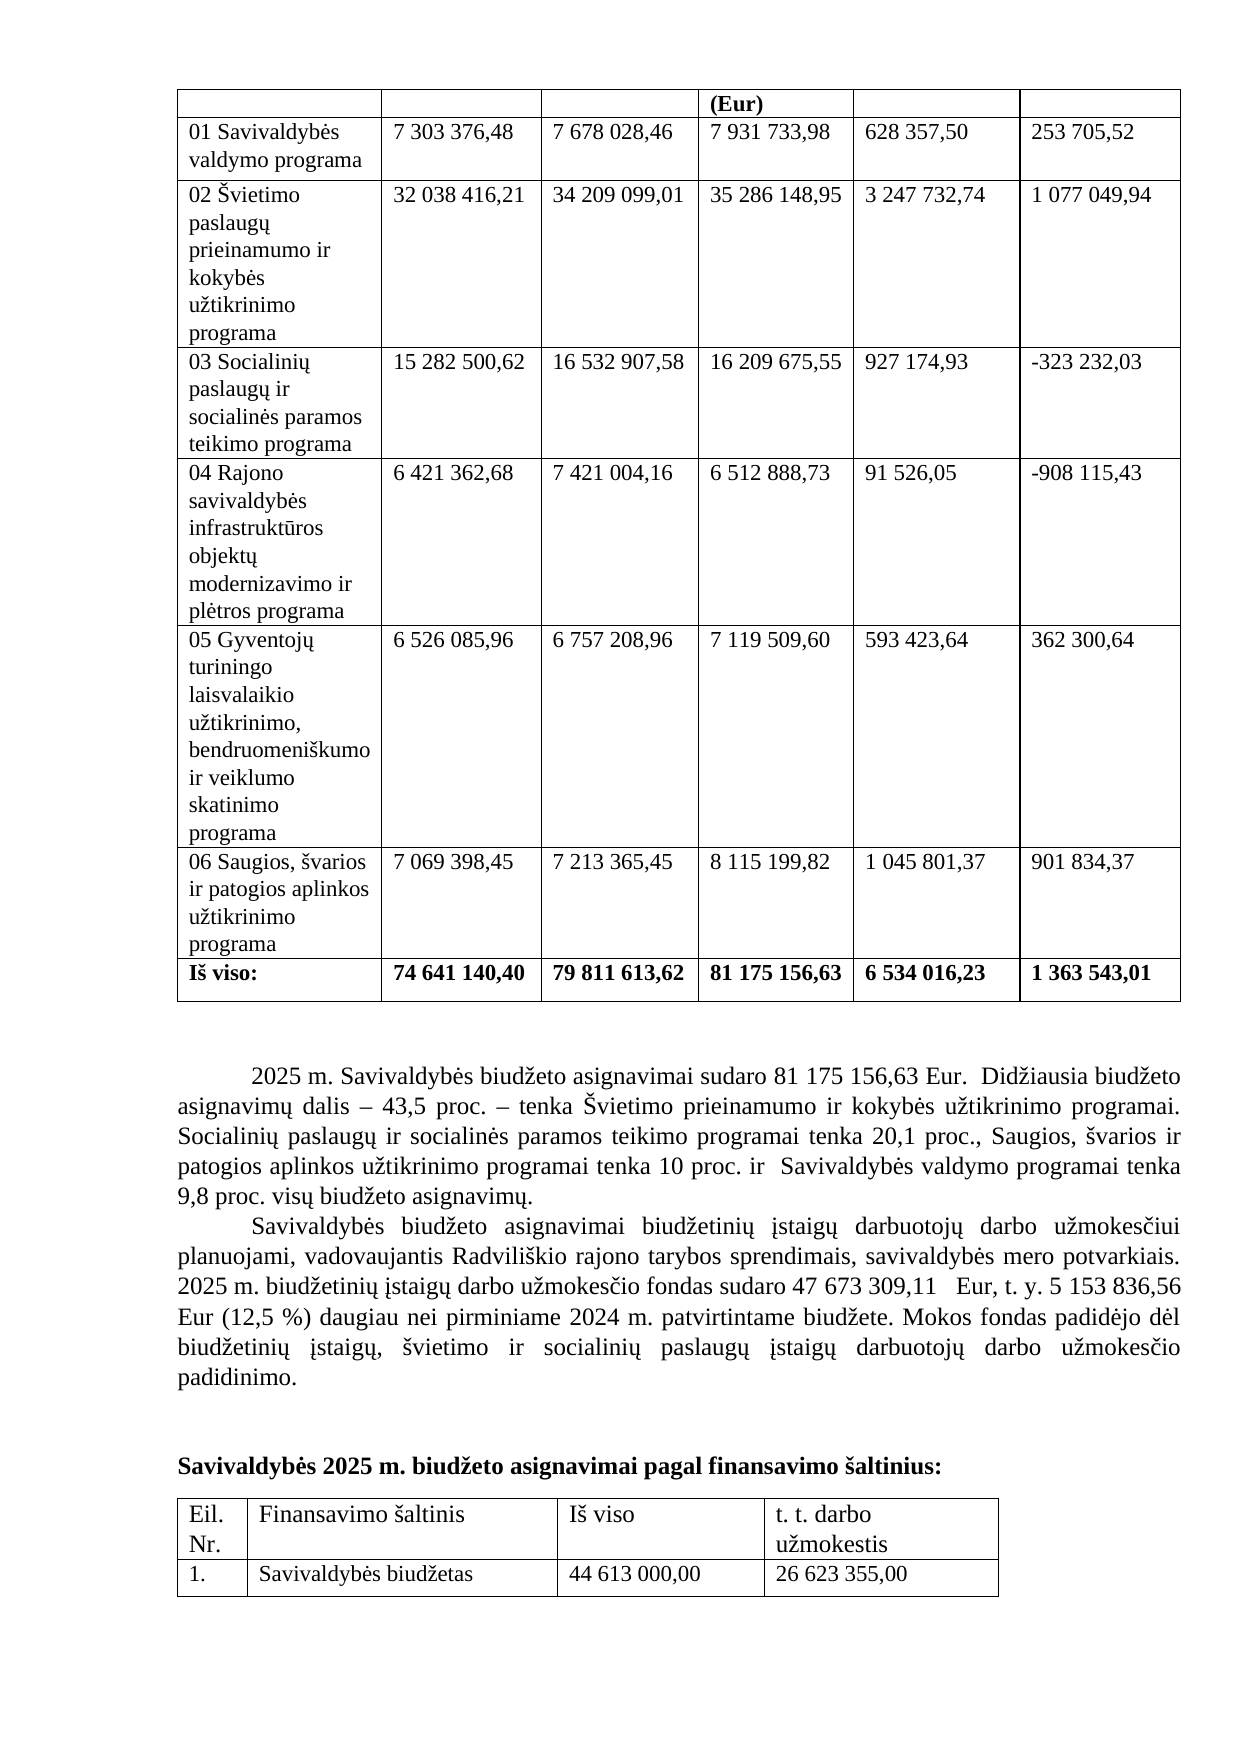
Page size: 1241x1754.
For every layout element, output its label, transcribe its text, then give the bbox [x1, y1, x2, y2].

table_header Eil. Nr. [178, 1499, 247, 1559]
table_cell 05 Gyventojų turiningo laisvalaikio užtikrinimo, bendruomeniškumo ir veiklumo skatinimo programa [178, 626, 381, 847]
table_cell 593 423,64 [854, 626, 1019, 847]
table_cell [1021, 90, 1180, 117]
table_cell 901 834,37 [1021, 848, 1180, 958]
table_cell 6 757 208,96 [542, 626, 698, 847]
table_cell 7 421 004,16 [542, 459, 698, 625]
table_header t. t. darbo užmokestis [765, 1499, 998, 1559]
table_cell 362 300,64 [1021, 626, 1180, 847]
table_cell 91 526,05 [854, 459, 1019, 625]
table_cell 927 174,93 [854, 348, 1019, 458]
table_cell [854, 90, 1019, 117]
table_cell 34 209 099,01 [542, 181, 698, 347]
table_header (Eur) [699, 90, 853, 117]
table_cell 628 357,50 [854, 118, 1019, 180]
table_cell [542, 90, 698, 117]
table_cell 01 Savivaldybės valdymo programa [178, 118, 381, 180]
table_cell 1 363 543,01 [1021, 959, 1180, 1001]
table_cell 35 286 148,95 [699, 181, 853, 347]
table_cell 44 613 000,00 [558, 1560, 764, 1596]
table_cell 7 303 376,48 [382, 118, 541, 180]
table_cell 1 045 801,37 [854, 848, 1019, 958]
table_cell 6 421 362,68 [382, 459, 541, 625]
table_cell 32 038 416,21 [382, 181, 541, 347]
table_header [178, 90, 381, 117]
table_cell 16 209 675,55 [699, 348, 853, 458]
table_cell 26 623 355,00 [765, 1560, 998, 1596]
table_header Iš viso [558, 1499, 764, 1559]
text Savivaldybės biudžeto asignavimai biudžetinių įstaigų darbuotojų darbo užmokesčiui planuojami, vadovaujantis Radviliškio rajono tarybos sprendimais, savivaldybės mero potvarkiais. 2025 m. biudžetinių įstaigų darbo užmokesčio fondas sudaro 47 673 309,11 Eur, t. y. 5 153 836,56 Eur (12,5 %) daugiau nei pirminiame 2024 m. patvirtintame biudžete. Mokos fondas padidėjo dėl biudžetinių įstaigų, švietimo ir socialinių paslaugų įstaigų darbuotojų darbo užmokesčio padidinimo. [177, 1211, 1181, 1391]
table_cell 16 532 907,58 [542, 348, 698, 458]
table_cell -908 115,43 [1021, 459, 1180, 625]
table_cell 1. [178, 1560, 247, 1596]
table_cell 1 077 049,94 [1021, 181, 1180, 347]
table_cell 02 Švietimo paslaugų prieinamumo ir kokybės užtikrinimo programa [178, 181, 381, 347]
table_cell 79 811 613,62 [542, 959, 698, 1001]
table_cell 3 247 732,74 [854, 181, 1019, 347]
table_cell Savivaldybės biudžetas [248, 1560, 557, 1596]
table_cell -323 232,03 [1021, 348, 1180, 458]
table_cell [382, 90, 541, 117]
table_cell 7 678 028,46 [542, 118, 698, 180]
table_cell 03 Socialinių paslaugų ir socialinės paramos teikimo programa [178, 348, 381, 458]
table_cell 7 931 733,98 [699, 118, 853, 180]
table_cell Iš viso: [178, 959, 381, 1001]
table_cell 81 175 156,63 [699, 959, 853, 1001]
table_cell 06 Saugios, švarios ir patogios aplinkos užtikrinimo programa [178, 848, 381, 958]
table_header Finansavimo šaltinis [248, 1499, 557, 1559]
table_cell 8 115 199,82 [699, 848, 853, 958]
table_cell 6 534 016,23 [854, 959, 1019, 1001]
text 2025 m. Savivaldybės biudžeto asignavimai sudaro 81 175 156,63 Eur. Didžiausia biudžeto asignavimų dalis – 43,5 proc. – tenka Švietimo prieinamumo ir kokybės užtikrinimo programai. Socialinių paslaugų ir socialinės paramos teikimo programai tenka 20,1 proc., Saugios, švarios ir patogios aplinkos užtikrinimo programai tenka 10 proc. ir Savivaldybės valdymo programai tenka 9,8 proc. visų biudžeto asignavimų. [177, 1061, 1181, 1210]
table_cell 6 526 085,96 [382, 626, 541, 847]
table_cell 6 512 888,73 [699, 459, 853, 625]
table_cell 04 Rajono savivaldybės infrastruktūros objektų modernizavimo ir plėtros programa [178, 459, 381, 625]
table_cell 74 641 140,40 [382, 959, 541, 1001]
table_cell 15 282 500,62 [382, 348, 541, 458]
table_cell 7 119 509,60 [699, 626, 853, 847]
table_cell 7 213 365,45 [542, 848, 698, 958]
table_cell 253 705,52 [1021, 118, 1180, 180]
text Savivaldybės 2025 m. biudžeto asignavimai pagal finansavimo šaltinius: [177, 1451, 1181, 1479]
table_cell 7 069 398,45 [382, 848, 541, 958]
